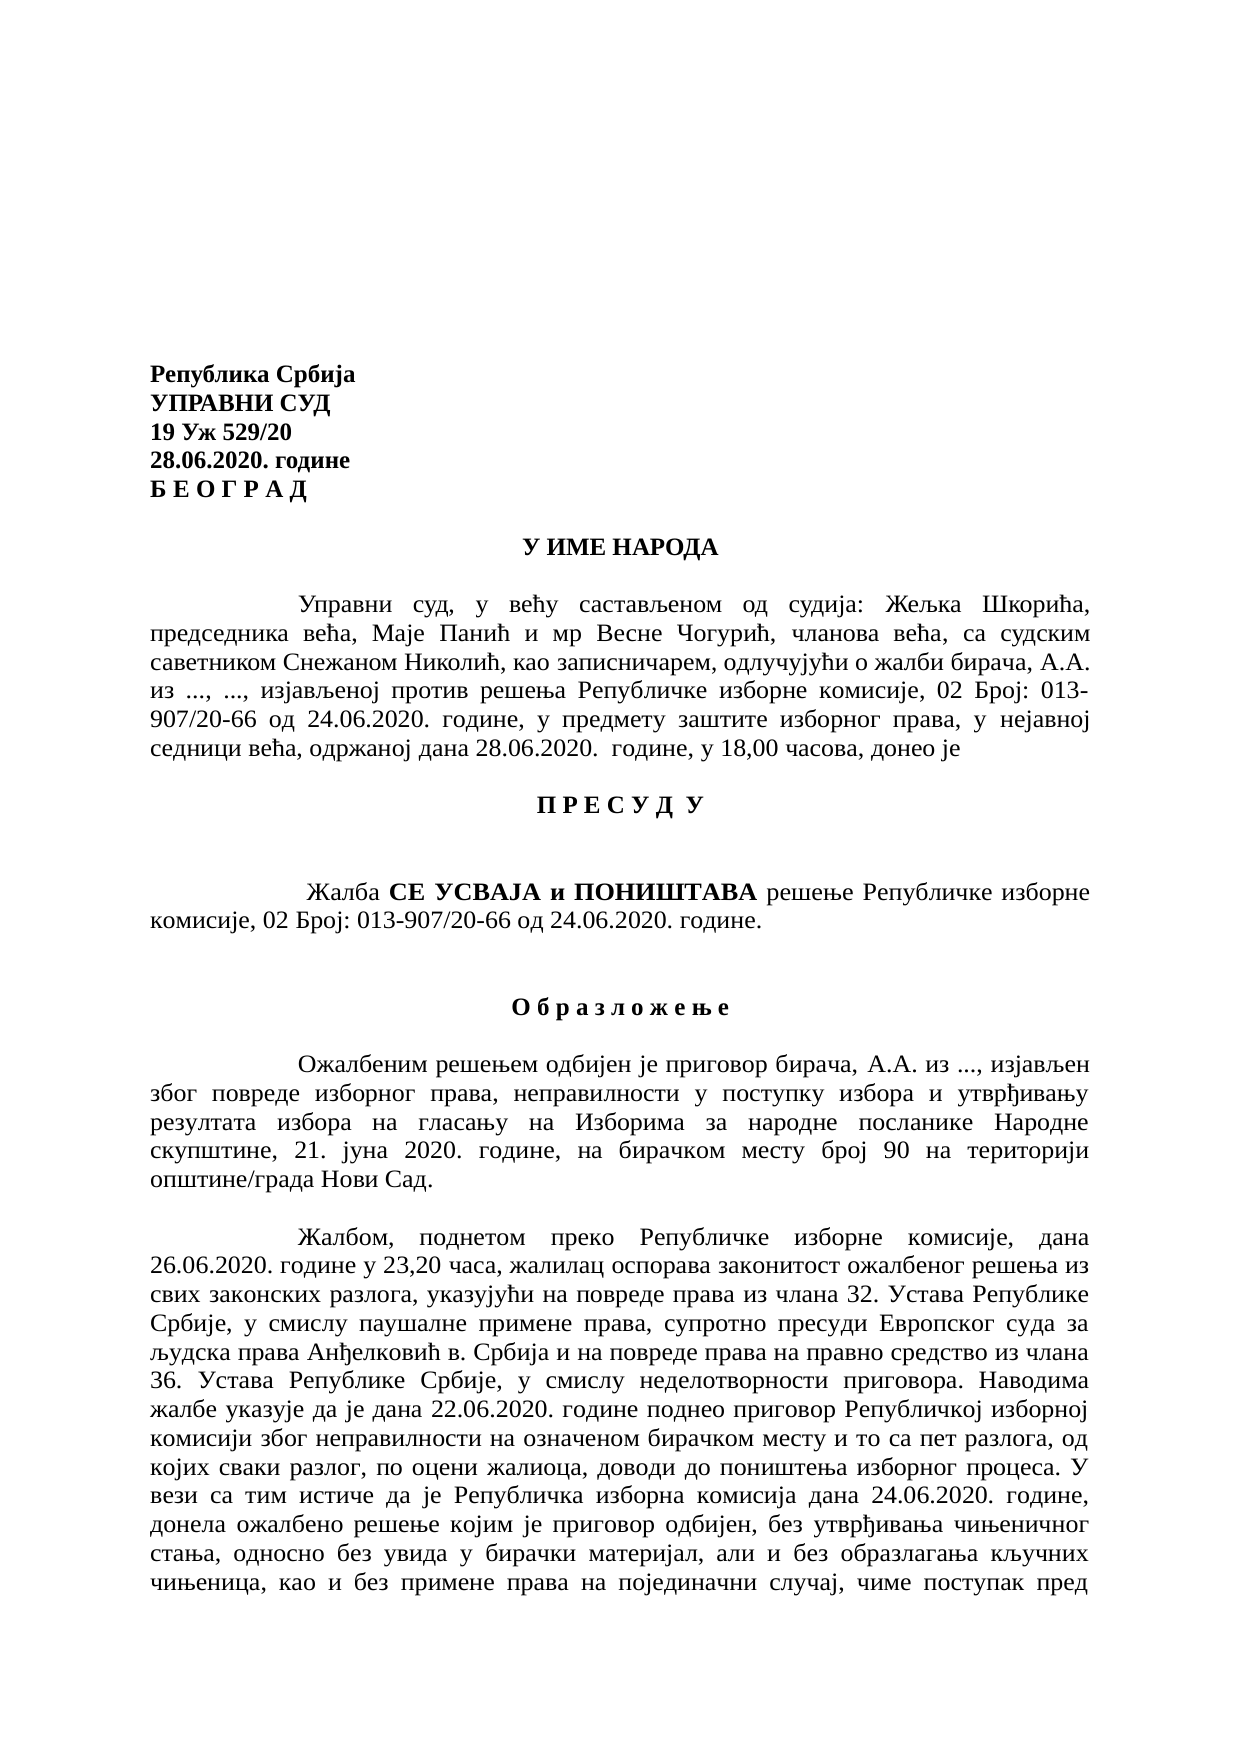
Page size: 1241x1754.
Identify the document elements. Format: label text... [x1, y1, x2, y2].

text Управни суд, у већу састављеном од судија: Жељка Шкорића, председника већа, Маје Панић и мр Весне Чогурић, чланова већа, са судским саветником Снежаном Николић, као записничарем, одлучујући о жалби бирача, А.А. из ..., ..., изјављеној против решења Републичке изборне комисије, 02 Број: 013-907/20-66 од 24.06.2020. године, у предмету заштите изборног права, у нејавној седници већа, одржаној дана 28.06.2020. године, у 18,00 часова, донео је [150, 589, 1090, 762]
text Жалба СЕ УСВАЈА и ПОНИШТАВА решење Републичке изборне комисије, 02 Број: 013-907/20-66 од 24.06.2020. године. [150, 877, 1090, 934]
text Република Србија [150, 148, 1090, 388]
text 28.06.2020. године [150, 445, 1090, 474]
text У ИМЕ НАРОДА [150, 532, 1090, 560]
text 19 Уж 529/20 [150, 417, 1090, 445]
text Жалбом, поднетом преко Републичке изборне комисије, дана 26.06.2020. године у 23,20 часа, жалилац оспорава законитост ожалбеног решења из свих законских разлога, указујући на повреде права из члана 32. Устава Републике Србије, у смислу паушалне примене права, супротно пресуди Европског суда за људска права Анђелковић в. Србија и на повреде права на правно средство из члана 36. Устава Републике Србије, у смислу неделотворности приговора. Наводима жалбе указује да је дана 22.06.2020. године поднео приговор Републичкој изборној комисији због неправилности на означеном бирачком месту и то са пет разлога, од којих сваки разлог, по оцени жалиоца, доводи до поништења изборног процеса. У вези са тим истиче да је Републичка изборна комисија дана 24.06.2020. године, донела ожалбено решење којим је приговор одбијен, без утврђивања чињеничног стања, односно без увида у бирачки материјал, али и без образлагања кључних чињеница, као и без примене права на појединачни случај, чиме поступак пред [150, 1222, 1090, 1595]
text Ожалбеним решењем одбијен је приговор бирача, А.А. из ..., изјављен због повреде изборног права, неправилности у поступку избора и утврђивању резултата избора на гласању на Изборима за народне посланике Народне скупштине, 21. јуна 2020. године, на бирачком месту број 90 на територији општине/града Нови Сад. [150, 1049, 1090, 1193]
text Б Е О Г Р А Д [150, 474, 1090, 503]
text О б р а з л о ж е њ е [150, 992, 1090, 1020]
text П Р Е С У Д У [150, 790, 1090, 819]
text УПРАВНИ СУД [150, 388, 1090, 417]
